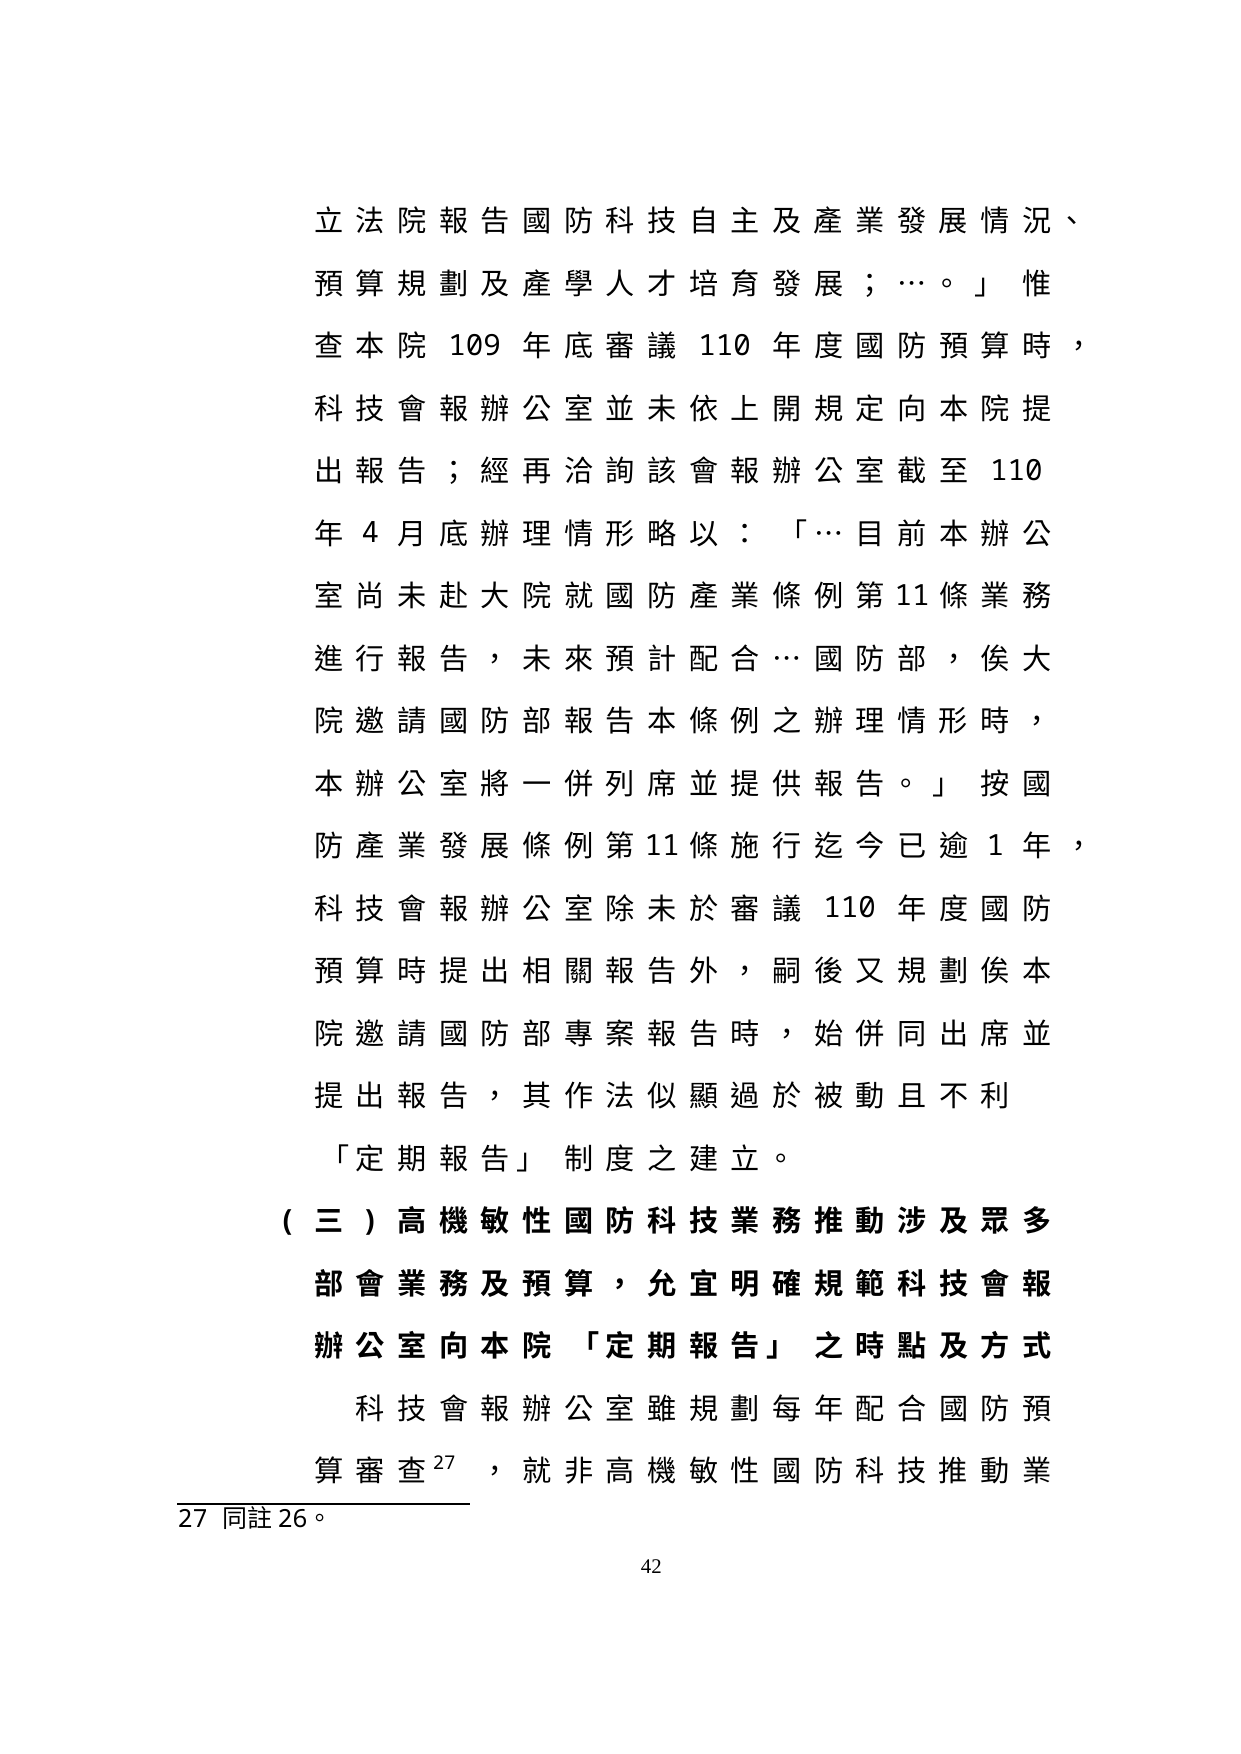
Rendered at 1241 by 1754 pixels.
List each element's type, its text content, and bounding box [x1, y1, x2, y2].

text 國防產業發展條例第11條第2項規定：「前項專責機關或單位，應『定期』向立法院報告國防科技自主及產業發展情況、預算規劃及產學人才培育發展。」行政院科技會報辦公室辦理國防產業發展條例第11條業務作業要點第11點亦規定：「本辦公室應每年配合國防預算之審查，…向立法院報告國防科技自主及產業發展情況、預算規劃及產學人才培育發展；…。」惟查本院109年底審議110年度國防預算時，科技會報辦公室並未依上開規定向本院提出報告；經再洽詢該會報辦公室截至110年4月底辦理情形略以：「…目前本辦公室尚未赴大院就國防產業條例第11條業務進行報告，未來預計配合…國防部，俟大院邀請國防部報告本條例之辦理情形時，本辦公室將一併列席並提供報告。」按國防產業發展條例第11條施行迄今已逾1年，科技會報辦公室除未於審議110年度國防預算時提出相關報告外，嗣後又規劃俟本院邀請國防部專案報告時，始併同出席並提出報告，其作法似顯過於被動且不利「定期報告」制度之建立。 [271, 177, 1058, 1177]
text (三)高機敏性國防科技業務推動涉及眾多部會業務及預算，允宜明確規範科技會報辦公室向本院「定期報告」之時點及方式 [242, 1177, 1058, 1365]
text 同註26。 [177, 1504, 1063, 1534]
text 科技會報辦公室雖規劃每年配合國防預算審查，就非高機敏性國防科技推動業務向本院提出報告，惟其自訂之報告提出方式及時點未臻明確。依立法院各委員會組織法第 4之1 條規定：「各委員會之議程，應由輪值召集委員決定之。」爰委員會召集委員是否邀其報告並排入議程並非行政機關權責，且依科技會報辦公室提供110年度行政院所屬機關非高機敏性國防科技相關推動計畫及核定經費明細(詳表9)，是項業務推動涉及經濟部、科技部及國防部等機關，並以經濟部及科技部為主要推動單位，該等部會年度預算案於本院分交不同委員會審議，審查會議時間及前後順序不一，而科技會報辦公室應提報告又涉各機關計畫執行成效及預算編配之妥適性，若由其自決報告提出時點及方式，恐不利本院委員監督職權之行使。 [271, 1365, 1058, 1490]
